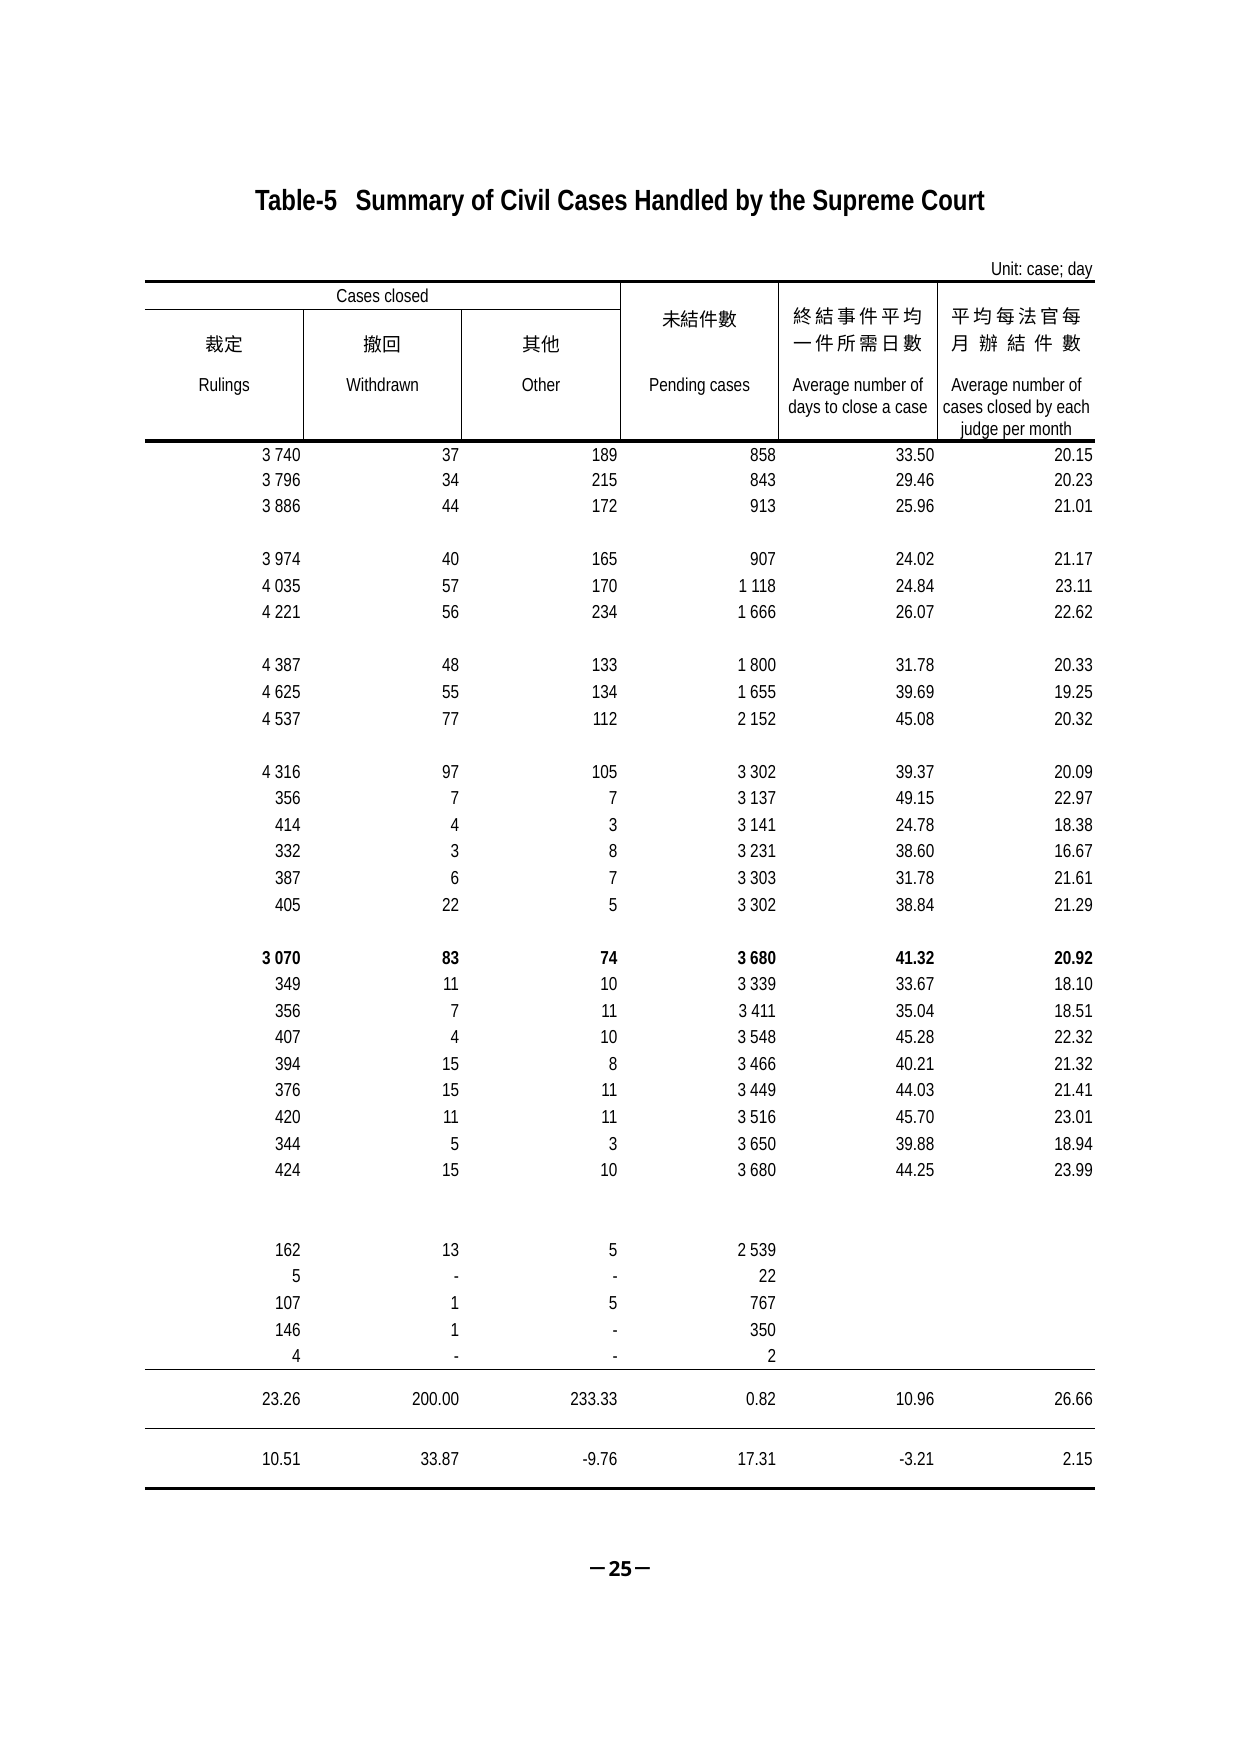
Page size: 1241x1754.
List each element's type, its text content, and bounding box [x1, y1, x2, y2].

table_cell 172 [462, 493, 620, 519]
table_cell 21.41 [937, 1077, 1095, 1103]
table_cell Withdrawn [304, 374, 461, 439]
table_cell [937, 1236, 1095, 1263]
table_cell 134 [462, 679, 620, 705]
table_cell 11 [303, 1104, 462, 1130]
table_cell 349 [145, 971, 303, 997]
table_cell 6 [303, 864, 462, 891]
table_cell Rulings [145, 374, 303, 439]
table_cell 97 [303, 758, 462, 785]
table_cell [303, 1183, 462, 1210]
table_cell 40 [303, 546, 462, 572]
table_cell [937, 625, 1095, 652]
table_cell 33.67 [779, 971, 937, 997]
table_cell 33.87 [303, 1429, 462, 1487]
table_cell 414 [145, 811, 303, 838]
table_cell 112 [462, 705, 620, 732]
table_cell 3 302 [620, 891, 778, 917]
table_cell 913 [620, 493, 778, 519]
table_cell [145, 1210, 303, 1236]
table_cell 5 [145, 1263, 303, 1289]
table_cell 8 [462, 838, 620, 864]
table_cell - [303, 1343, 462, 1369]
table_cell 105 [462, 758, 620, 785]
table_cell [303, 1210, 462, 1236]
table_cell 3 302 [620, 758, 778, 785]
table_header 終結事件平均一件所需日數 [779, 283, 937, 374]
table_header 平均每法官每 月辦結件數 [938, 283, 1095, 374]
table_cell 26.07 [779, 599, 937, 625]
table_cell [145, 732, 303, 758]
table_cell 10 [462, 971, 620, 997]
table_cell 858 [620, 443, 778, 466]
table_cell 24.78 [779, 811, 937, 838]
table_cell 4 625 [145, 679, 303, 705]
table_cell 407 [145, 1024, 303, 1050]
table_cell 40.21 [779, 1050, 937, 1077]
table_header 未結件數 [621, 283, 778, 374]
table_cell 15 [303, 1077, 462, 1103]
table_cell 10.96 [779, 1370, 937, 1428]
text Table-5 Summary of Civil Cases Handled by the Supreme Court [148, 183, 1092, 217]
table_cell [779, 519, 937, 546]
table_cell 5 [462, 1289, 620, 1316]
table_cell 83 [303, 944, 462, 971]
table_cell 3 231 [620, 838, 778, 864]
table_cell 45.08 [779, 705, 937, 732]
table_cell 37 [303, 443, 462, 466]
table_cell 2 152 [620, 705, 778, 732]
table_cell [145, 625, 303, 652]
table_cell 3 796 [145, 466, 303, 492]
table_cell [937, 1183, 1095, 1210]
table_cell 165 [462, 546, 620, 572]
table_cell [779, 1343, 937, 1369]
table_cell [779, 1236, 937, 1263]
table_cell 44 [303, 493, 462, 519]
table_cell 23.11 [937, 572, 1095, 599]
table_cell 10 [462, 1157, 620, 1183]
table_cell 裁定 [145, 310, 303, 374]
table_cell - [303, 1263, 462, 1289]
table_cell 3 [462, 811, 620, 838]
table_cell 233.33 [462, 1370, 620, 1428]
table_cell 21.29 [937, 891, 1095, 917]
table_cell 5 [462, 1236, 620, 1263]
table_cell 350 [620, 1316, 778, 1342]
table_cell 1 800 [620, 652, 778, 678]
table_cell [145, 1183, 303, 1210]
table_cell 29.46 [779, 466, 937, 492]
table_cell 11 [303, 971, 462, 997]
table_cell 332 [145, 838, 303, 864]
table_cell [937, 1263, 1095, 1289]
table_cell 4 221 [145, 599, 303, 625]
table_cell 26.66 [937, 1370, 1095, 1428]
table_cell [145, 918, 303, 944]
table_cell 4 537 [145, 705, 303, 732]
table_cell 107 [145, 1289, 303, 1316]
table_cell 3 516 [620, 1104, 778, 1130]
table_cell 4 [303, 811, 462, 838]
table_cell [462, 732, 620, 758]
table_cell 23.99 [937, 1157, 1095, 1183]
table_cell 18.51 [937, 997, 1095, 1024]
table_cell 3 137 [620, 785, 778, 811]
table_cell 撤回 [304, 310, 461, 374]
table_cell 39.69 [779, 679, 937, 705]
table_cell 21.01 [937, 493, 1095, 519]
table_cell -9.76 [462, 1429, 620, 1487]
table_cell 11 [462, 1077, 620, 1103]
table_cell 21.32 [937, 1050, 1095, 1077]
table_cell 18.10 [937, 971, 1095, 997]
table_cell 38.84 [779, 891, 937, 917]
table_cell [779, 1210, 937, 1236]
table_cell 344 [145, 1130, 303, 1157]
table_cell 162 [145, 1236, 303, 1263]
table_cell 39.37 [779, 758, 937, 785]
table_cell 22 [303, 891, 462, 917]
table_cell 394 [145, 1050, 303, 1077]
table_cell 17.31 [620, 1429, 778, 1487]
table_cell 146 [145, 1316, 303, 1342]
table_cell [145, 519, 303, 546]
table_cell 356 [145, 785, 303, 811]
table_cell 3 466 [620, 1050, 778, 1077]
table_cell 19.25 [937, 679, 1095, 705]
table_cell -3.21 [779, 1429, 937, 1487]
table_cell [937, 1316, 1095, 1342]
table_cell 3 411 [620, 997, 778, 1024]
table_cell 215 [462, 466, 620, 492]
table_cell [462, 1183, 620, 1210]
table_cell Average number of cases closed by each judge per month [938, 374, 1095, 439]
table_cell 2 [620, 1343, 778, 1369]
table_header Cases closed [145, 283, 620, 309]
table_cell 38.60 [779, 838, 937, 864]
table_cell 45.70 [779, 1104, 937, 1130]
table_cell 8 [462, 1050, 620, 1077]
table_cell 24.84 [779, 572, 937, 599]
table_cell 189 [462, 443, 620, 466]
table_cell 907 [620, 546, 778, 572]
table_cell [462, 519, 620, 546]
table_cell 77 [303, 705, 462, 732]
table_cell 1 655 [620, 679, 778, 705]
table_cell 3 303 [620, 864, 778, 891]
table_cell 22.97 [937, 785, 1095, 811]
table_cell 20.09 [937, 758, 1095, 785]
table_cell 3 [303, 838, 462, 864]
table_cell [779, 1263, 937, 1289]
table_cell Average number of days to close a case [779, 374, 937, 439]
table_cell 56 [303, 599, 462, 625]
table_cell 7 [303, 785, 462, 811]
table_cell 234 [462, 599, 620, 625]
table_cell 74 [462, 944, 620, 971]
table_cell 15 [303, 1050, 462, 1077]
table_cell [462, 625, 620, 652]
table_cell 49.15 [779, 785, 937, 811]
table_cell 5 [303, 1130, 462, 1157]
table_cell 3 886 [145, 493, 303, 519]
table_cell 25.96 [779, 493, 937, 519]
table_cell [937, 1289, 1095, 1316]
table_cell [620, 1183, 778, 1210]
table_cell 31.78 [779, 864, 937, 891]
table_cell [937, 519, 1095, 546]
table_cell 20.15 [937, 443, 1095, 466]
table_cell 3 680 [620, 944, 778, 971]
table_cell 21.61 [937, 864, 1095, 891]
table_cell [779, 1316, 937, 1342]
table_cell 133 [462, 652, 620, 678]
table_cell 5 [462, 891, 620, 917]
table_cell 2.15 [937, 1429, 1095, 1487]
table_cell 1 [303, 1316, 462, 1342]
table_cell 16.67 [937, 838, 1095, 864]
table_cell 3 974 [145, 546, 303, 572]
table_cell 34 [303, 466, 462, 492]
table_cell 3 548 [620, 1024, 778, 1050]
table_cell 7 [462, 785, 620, 811]
table_cell [937, 1210, 1095, 1236]
table_cell 10.51 [145, 1429, 303, 1487]
table_cell 2 539 [620, 1236, 778, 1263]
table_cell - [462, 1263, 620, 1289]
table_cell 31.78 [779, 652, 937, 678]
table_cell [462, 918, 620, 944]
table_cell 7 [303, 997, 462, 1024]
table_cell [779, 918, 937, 944]
table_cell 21.17 [937, 546, 1095, 572]
table_cell 4 387 [145, 652, 303, 678]
table_cell 3 650 [620, 1130, 778, 1157]
table_cell [620, 918, 778, 944]
table_cell 3 141 [620, 811, 778, 838]
table_cell 20.32 [937, 705, 1095, 732]
table_cell 170 [462, 572, 620, 599]
table_cell 22.62 [937, 599, 1095, 625]
table_cell 18.94 [937, 1130, 1095, 1157]
table_cell 200.00 [303, 1370, 462, 1428]
table_cell [303, 732, 462, 758]
table_cell 0.82 [620, 1370, 778, 1428]
table_cell [303, 918, 462, 944]
table_cell 20.92 [937, 944, 1095, 971]
table_cell 1 118 [620, 572, 778, 599]
table_cell 55 [303, 679, 462, 705]
table_cell 4 [303, 1024, 462, 1050]
table_cell 4 316 [145, 758, 303, 785]
table_cell 3 [462, 1130, 620, 1157]
table_cell 20.33 [937, 652, 1095, 678]
table_cell 1 666 [620, 599, 778, 625]
table_cell 其他 [462, 310, 620, 374]
table_cell Other [462, 374, 620, 439]
table_cell 4 035 [145, 572, 303, 599]
table_cell [620, 1210, 778, 1236]
table_cell [779, 625, 937, 652]
table_cell 356 [145, 997, 303, 1024]
table_cell [620, 519, 778, 546]
table_cell [620, 732, 778, 758]
table_cell 23.26 [145, 1370, 303, 1428]
table_cell 11 [462, 1104, 620, 1130]
table_cell 1 [303, 1289, 462, 1316]
table_cell 44.25 [779, 1157, 937, 1183]
table_cell 10 [462, 1024, 620, 1050]
table_cell [779, 1183, 937, 1210]
table_cell 405 [145, 891, 303, 917]
table_cell 3 339 [620, 971, 778, 997]
table_cell [779, 1289, 937, 1316]
table_cell 41.32 [779, 944, 937, 971]
table_cell [937, 918, 1095, 944]
table_cell 35.04 [779, 997, 937, 1024]
table_cell 3 449 [620, 1077, 778, 1103]
table_cell 24.02 [779, 546, 937, 572]
table_cell Pending cases [621, 374, 778, 439]
table_cell [303, 519, 462, 546]
table_cell 15 [303, 1157, 462, 1183]
table_cell 4 [145, 1343, 303, 1369]
table_cell - [462, 1343, 620, 1369]
table_cell 420 [145, 1104, 303, 1130]
table_cell 33.50 [779, 443, 937, 466]
table_cell [620, 625, 778, 652]
table_cell 57 [303, 572, 462, 599]
table_cell 843 [620, 466, 778, 492]
table_cell [462, 1210, 620, 1236]
table_cell [937, 1343, 1095, 1369]
table_cell 424 [145, 1157, 303, 1183]
table_cell 767 [620, 1289, 778, 1316]
table_cell 48 [303, 652, 462, 678]
text Unit: case; day [148, 258, 1092, 280]
table_cell 18.38 [937, 811, 1095, 838]
table_cell [303, 625, 462, 652]
table_cell 7 [462, 864, 620, 891]
table_cell 22.32 [937, 1024, 1095, 1050]
table_cell 3 680 [620, 1157, 778, 1183]
table_cell 11 [462, 997, 620, 1024]
table_cell - [462, 1316, 620, 1342]
table_cell 376 [145, 1077, 303, 1103]
table_cell 23.01 [937, 1104, 1095, 1130]
table_cell 3 070 [145, 944, 303, 971]
table_cell [779, 732, 937, 758]
table_cell 3 740 [145, 443, 303, 466]
table_cell 20.23 [937, 466, 1095, 492]
table_cell 45.28 [779, 1024, 937, 1050]
table_cell 387 [145, 864, 303, 891]
table_cell 13 [303, 1236, 462, 1263]
table_cell 22 [620, 1263, 778, 1289]
table_cell 44.03 [779, 1077, 937, 1103]
table_cell 39.88 [779, 1130, 937, 1157]
table_cell [937, 732, 1095, 758]
